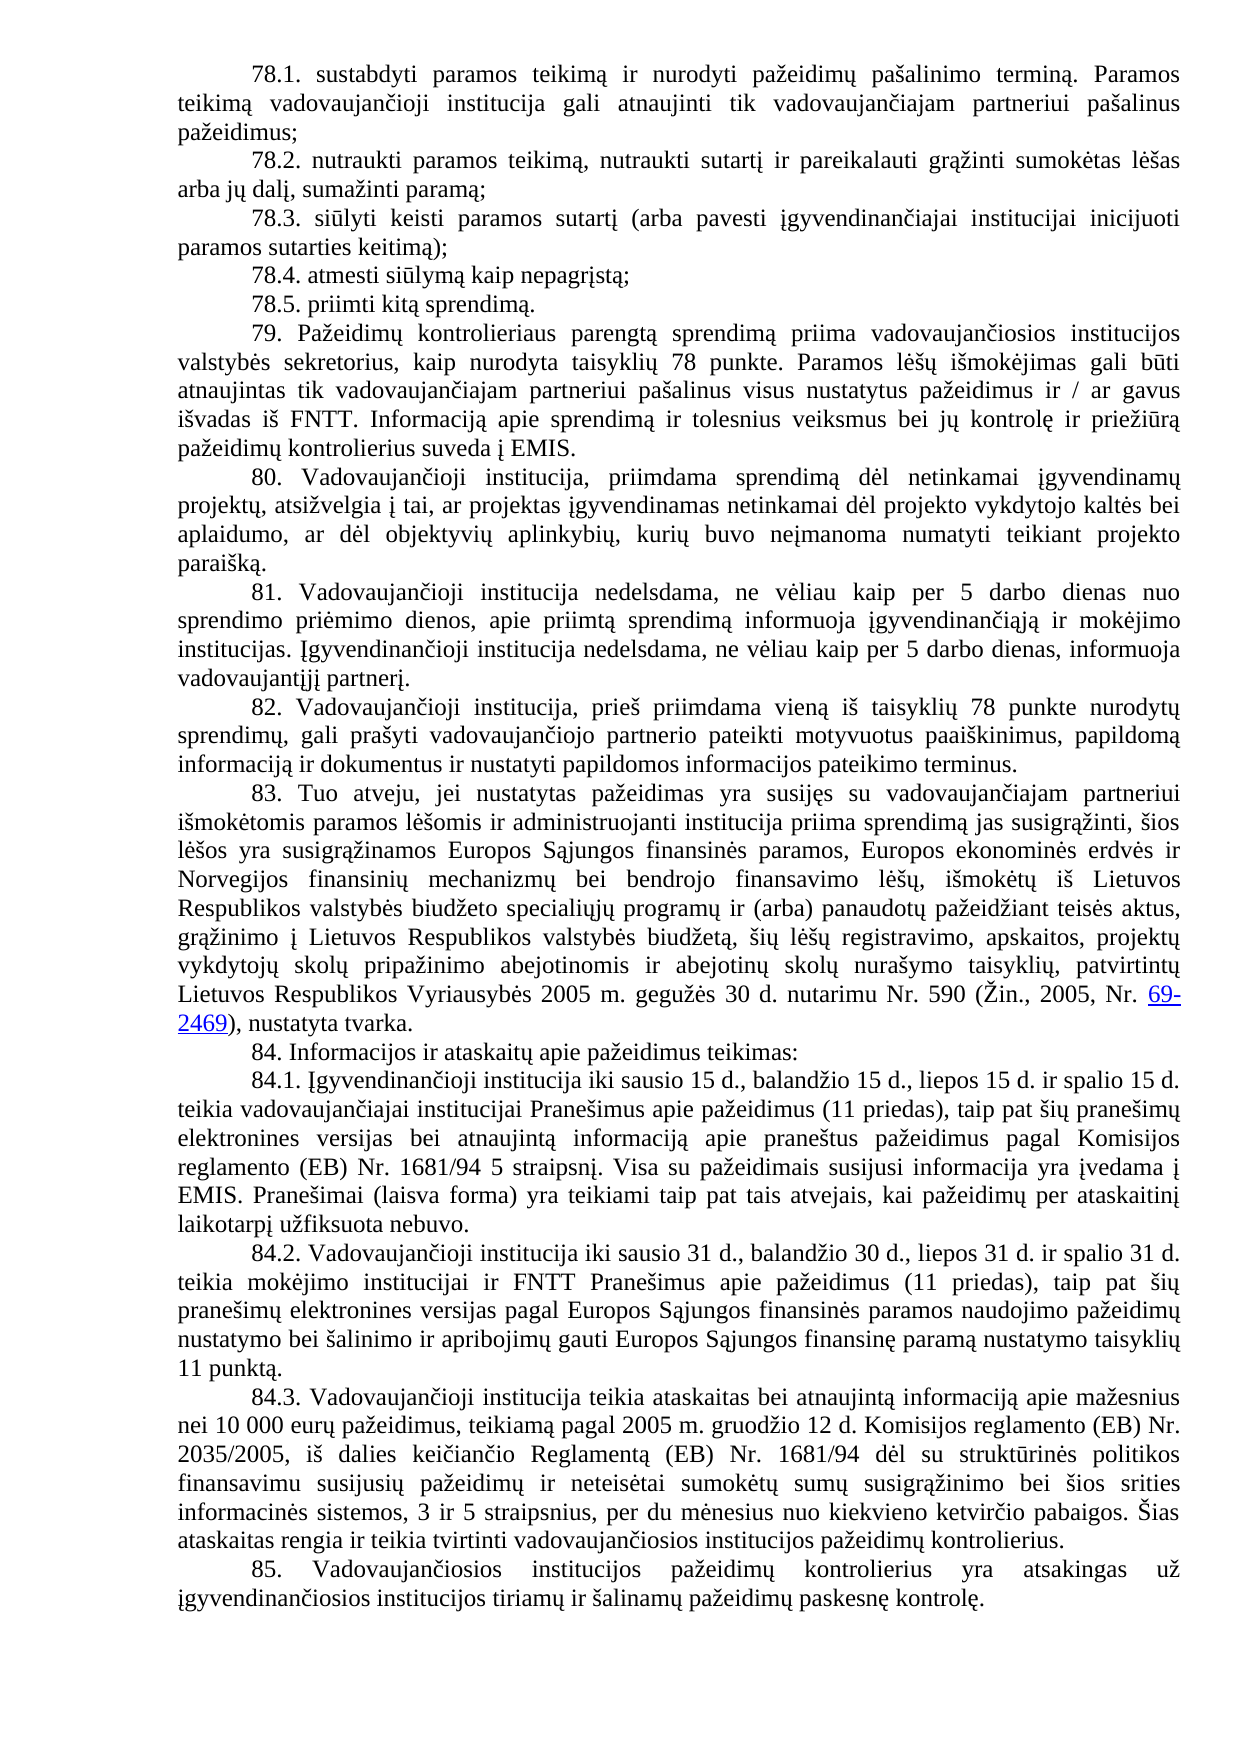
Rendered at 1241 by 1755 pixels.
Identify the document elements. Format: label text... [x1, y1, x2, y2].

text 84. Informacijos ir ataskaitų apie pažeidimus teikimas: [177, 1037, 1181, 1065]
text 80. Vadovaujančioji institucija, priimdama sprendimą dėl netinkamai įgyvendinamų projektų, atsižvelgia į tai, ar projektas įgyvendinamas netinkamai dėl projekto vykdytojo kaltės bei aplaidumo, ar dėl objektyvių aplinkybių, kurių buvo neįmanoma numatyti teikiant projekto paraišką. [177, 462, 1181, 577]
text 78.2. nutraukti paramos teikimą, nutraukti sutartį ir pareikalauti grąžinti sumokėtas lėšas arba jų dalį, sumažinti paramą; [177, 145, 1181, 203]
text 78.4. atmesti siūlymą kaip nepagrįstą; [177, 260, 1181, 289]
text 85. Vadovaujančiosios institucijos pažeidimų kontrolierius yra atsakingas už įgyvendinančiosios institucijos tiriamų ir šalinamų pažeidimų paskesnę kontrolę. [177, 1554, 1181, 1612]
text 78.3. siūlyti keisti paramos sutartį (arba pavesti įgyvendinančiajai institucijai inicijuoti paramos sutarties keitimą); [177, 203, 1181, 260]
text 83. Tuo atveju, jei nustatytas pažeidimas yra susijęs su vadovaujančiajam partneriui išmokėtomis paramos lėšomis ir administruojanti institucija priima sprendimą jas susigrąžinti, šios lėšos yra susigrąžinamos Europos Sąjungos finansinės paramos, Europos ekonominės erdvės ir Norvegijos finansinių mechanizmų bei bendrojo finansavimo lėšų, išmokėtų iš Lietuvos Respublikos valstybės biudžeto specialiųjų programų ir (arba) panaudotų pažeidžiant teisės aktus, grąžinimo į Lietuvos Respublikos valstybės biudžetą, šių lėšų registravimo, apskaitos, projektų vykdytojų skolų pripažinimo abejotinomis ir abejotinų skolų nurašymo taisyklių, patvirtintų Lietuvos Respublikos Vyriausybės 2005 m. gegužės 30 d. nutarimu Nr. 590 (Žin., 2005, Nr. 69-2469), nustatyta tvarka. [177, 778, 1181, 1037]
text 82. Vadovaujančioji institucija, prieš priimdama vieną iš taisyklių 78 punkte nurodytų sprendimų, gali prašyti vadovaujančiojo partnerio pateikti motyvuotus paaiškinimus, papildomą informaciją ir dokumentus ir nustatyti papildomos informacijos pateikimo terminus. [177, 692, 1181, 778]
text 78.1. sustabdyti paramos teikimą ir nurodyti pažeidimų pašalinimo terminą. Paramos teikimą vadovaujančioji institucija gali atnaujinti tik vadovaujančiajam partneriui pašalinus pažeidimus; [177, 59, 1181, 145]
text 81. Vadovaujančioji institucija nedelsdama, ne vėliau kaip per 5 darbo dienas nuo sprendimo priėmimo dienos, apie priimtą sprendimą informuoja įgyvendinančiąją ir mokėjimo institucijas. Įgyvendinančioji institucija nedelsdama, ne vėliau kaip per 5 darbo dienas, informuoja vadovaujantįjį partnerį. [177, 577, 1181, 692]
text 84.1. Įgyvendinančioji institucija iki sausio 15 d., balandžio 15 d., liepos 15 d. ir spalio 15 d. teikia vadovaujančiajai institucijai Pranešimus apie pažeidimus (11 priedas), taip pat šių pranešimų elektronines versijas bei atnaujintą informaciją apie praneštus pažeidimus pagal Komisijos reglamento (EB) Nr. 1681/94 5 straipsnį. Visa su pažeidimais susijusi informacija yra įvedama į EMIS. Pranešimai (laisva forma) yra teikiami taip pat tais atvejais, kai pažeidimų per ataskaitinį laikotarpį užfiksuota nebuvo. [177, 1065, 1181, 1238]
text 79. Pažeidimų kontrolieriaus parengtą sprendimą priima vadovaujančiosios institucijos valstybės sekretorius, kaip nurodyta taisyklių 78 punkte. Paramos lėšų išmokėjimas gali būti atnaujintas tik vadovaujančiajam partneriui pašalinus visus nustatytus pažeidimus ir / ar gavus išvadas iš FNTT. Informaciją apie sprendimą ir tolesnius veiksmus bei jų kontrolę ir priežiūrą pažeidimų kontrolierius suveda į EMIS. [177, 318, 1181, 462]
text 84.2. Vadovaujančioji institucija iki sausio 31 d., balandžio 30 d., liepos 31 d. ir spalio 31 d. teikia mokėjimo institucijai ir FNTT Pranešimus apie pažeidimus (11 priedas), taip pat šių pranešimų elektronines versijas pagal Europos Sąjungos finansinės paramos naudojimo pažeidimų nustatymo bei šalinimo ir apribojimų gauti Europos Sąjungos finansinę paramą nustatymo taisyklių 11 punktą. [177, 1238, 1181, 1382]
text 84.3. Vadovaujančioji institucija teikia ataskaitas bei atnaujintą informaciją apie mažesnius nei 10 000 eurų pažeidimus, teikiamą pagal 2005 m. gruodžio 12 d. Komisijos reglamento (EB) Nr. 2035/2005, iš dalies keičiančio Reglamentą (EB) Nr. 1681/94 dėl su struktūrinės politikos finansavimu susijusių pažeidimų ir neteisėtai sumokėtų sumų susigrąžinimo bei šios srities informacinės sistemos, 3 ir 5 straipsnius, per du mėnesius nuo kiekvieno ketvirčio pabaigos. Šias ataskaitas rengia ir teikia tvirtinti vadovaujančiosios institucijos pažeidimų kontrolierius. [177, 1382, 1181, 1554]
text 78.5. priimti kitą sprendimą. [177, 289, 1181, 318]
